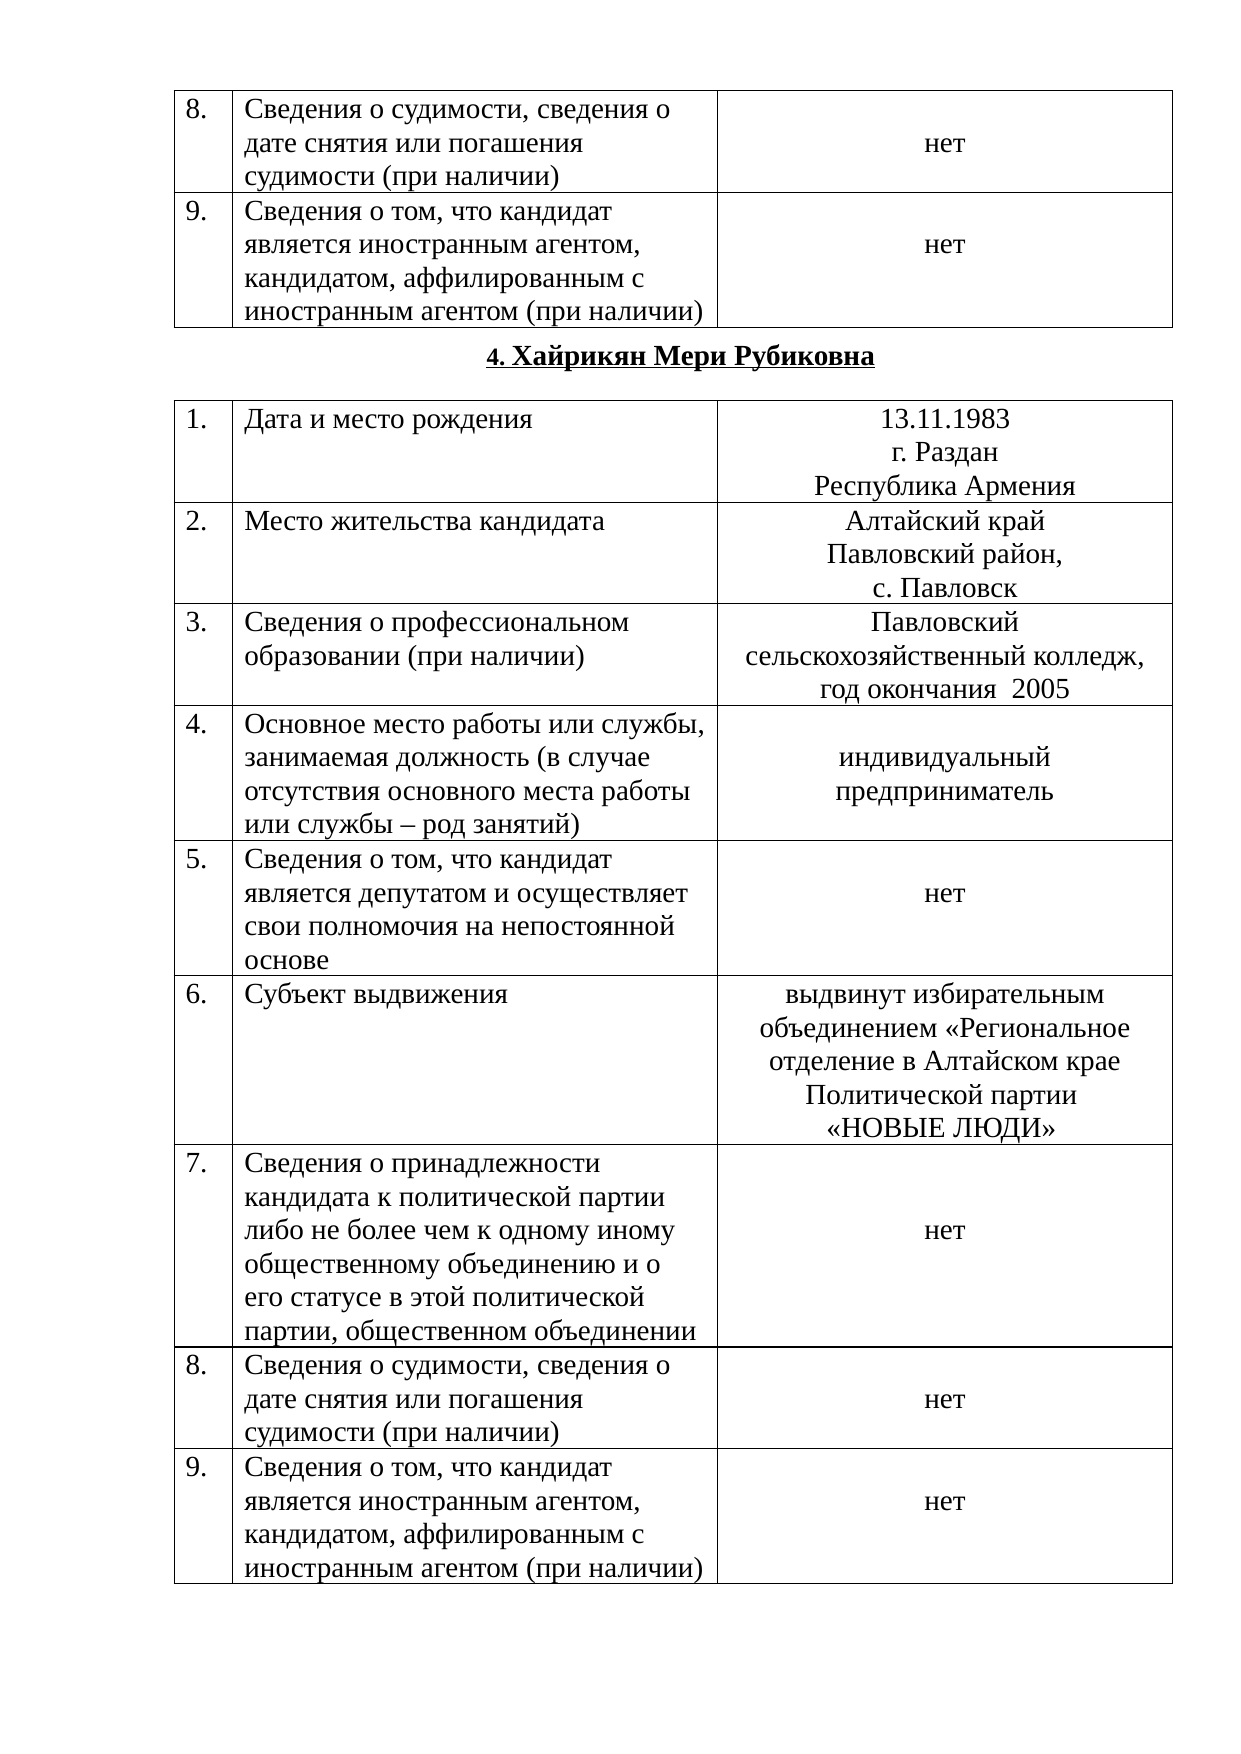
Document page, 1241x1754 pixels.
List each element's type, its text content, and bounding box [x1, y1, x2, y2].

table_cell нет [718, 1348, 1172, 1448]
table_header 1. [175, 401, 232, 502]
table_cell Основное место работы или службы, занимаемая должность (в случае отсутствия основного места работы или службы – род занятий) [233, 706, 717, 840]
text 4. Хайрикян Мери Рубиковна [186, 338, 1175, 371]
table_cell выдвинут избирательным объединением «Региональное отделение в Алтайском крае Политической партии «НОВЫЕ ЛЮДИ» [718, 976, 1172, 1144]
table_cell нет [718, 91, 1172, 192]
table_cell 7. [175, 1145, 232, 1346]
table_cell Сведения о том, что кандидат является иностранным агентом, кандидатом, аффилированным с иностранным агентом (при наличии) [233, 193, 717, 327]
table_header Дата и место рождения [233, 401, 717, 502]
table_cell нет [718, 841, 1172, 975]
table_cell Субъект выдвижения [233, 976, 717, 1144]
table_cell нет [718, 1145, 1172, 1346]
table_cell 2. [175, 503, 232, 603]
table_cell 4. [175, 706, 232, 840]
table_cell 5. [175, 841, 232, 975]
table_header 13.11.1983 г. Раздан Республика Армения [718, 401, 1172, 502]
table_cell 8. [175, 1348, 232, 1448]
table_cell Сведения о том, что кандидат является депутатом и осуществляет свои полномочия на непостоянной основе [233, 841, 717, 975]
table_cell 8. [175, 91, 232, 192]
table_cell индивидуальный предприниматель [718, 706, 1172, 840]
table_cell Сведения о том, что кандидат является иностранным агентом, кандидатом, аффилированным с иностранным агентом (при наличии) [233, 1449, 717, 1583]
table_cell Место жительства кандидата [233, 503, 717, 603]
table_cell нет [718, 193, 1172, 327]
table_cell 9. [175, 193, 232, 327]
table_cell нет [718, 1449, 1172, 1583]
table_cell Сведения о профессиональном образовании (при наличии) [233, 604, 717, 705]
table_cell 9. [175, 1449, 232, 1583]
table_cell Павловский сельскохозяйственный колледж, год окончания 2005 [718, 604, 1172, 705]
table_cell Алтайский край Павловский район, с. Павловск [718, 503, 1172, 603]
table_cell 6. [175, 976, 232, 1144]
table_cell Сведения о принадлежности кандидата к политической партии либо не более чем к одному иному общественному объединению и о его статусе в этой политической партии, общественном объединении [233, 1145, 717, 1346]
table_cell 3. [175, 604, 232, 705]
